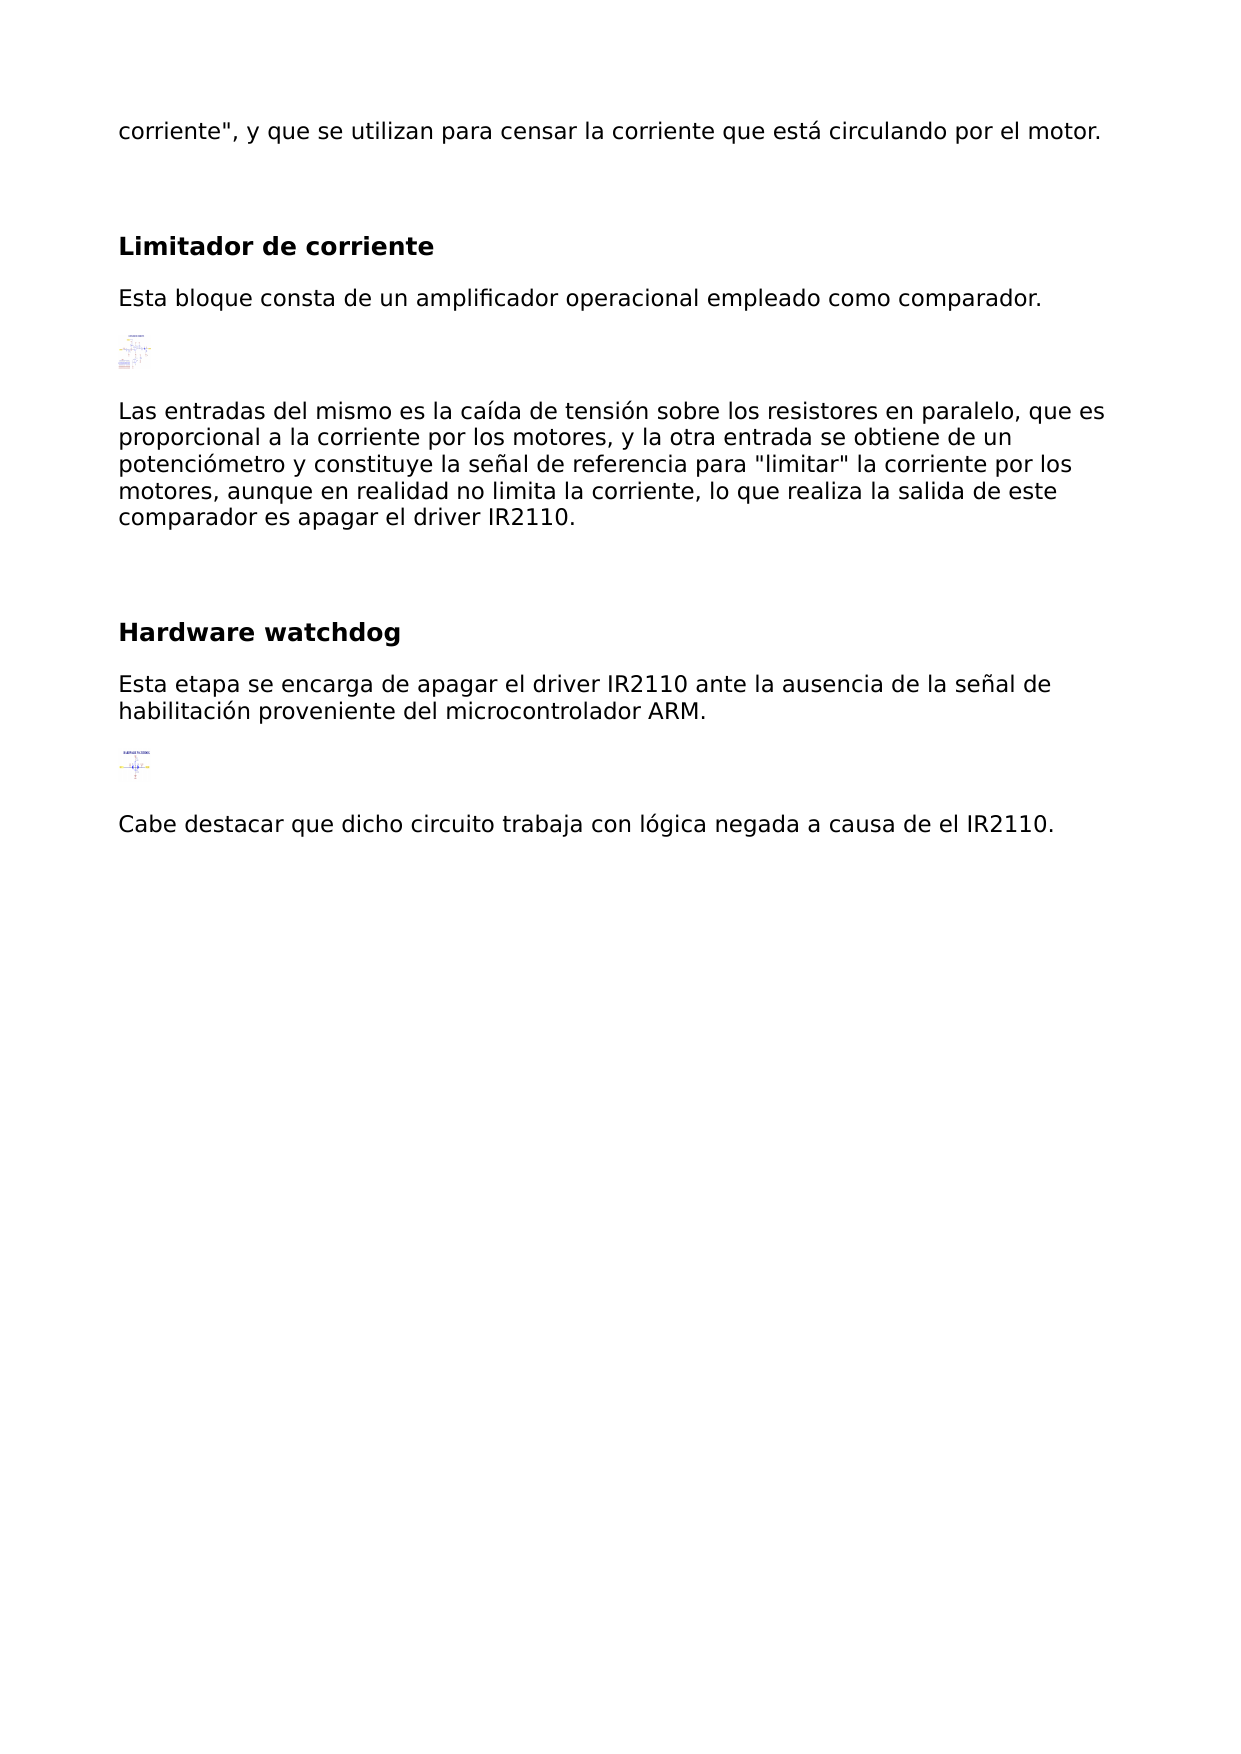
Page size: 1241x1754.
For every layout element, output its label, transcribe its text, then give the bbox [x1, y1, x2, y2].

subtitle Hardware watchdog [118, 618, 1122, 647]
text Las entradas del mismo es la caída de tensión sobre los resistores en paralelo, que es proporcional a la corriente por los motores, y la otra entrada se obtiene de un potenciómetro y constituye la señal de referencia para "limitar" la corriente por los motores, aunque en realidad no limita la corriente, lo que realiza la salida de este comparador es apagar el driver IR2110. [118, 398, 1122, 531]
picture [118, 748, 152, 782]
text Esta etapa se encarga de apagar el driver IR2110 ante la ausencia de la señal de habilitación proveniente del microcontrolador ARM. [118, 672, 1122, 725]
text Esta bloque consta de un amplificador operacional empleado como comparador. [118, 285, 1122, 312]
text Cabe destacar que dicho circuito trabaja con lógica negada a causa de el IR2110. [118, 811, 1122, 837]
text corriente", y que se utilizan para censar la corriente que está circulando por el motor. [118, 118, 1122, 145]
picture [118, 335, 152, 369]
subtitle Limitador de corriente [118, 232, 1122, 261]
